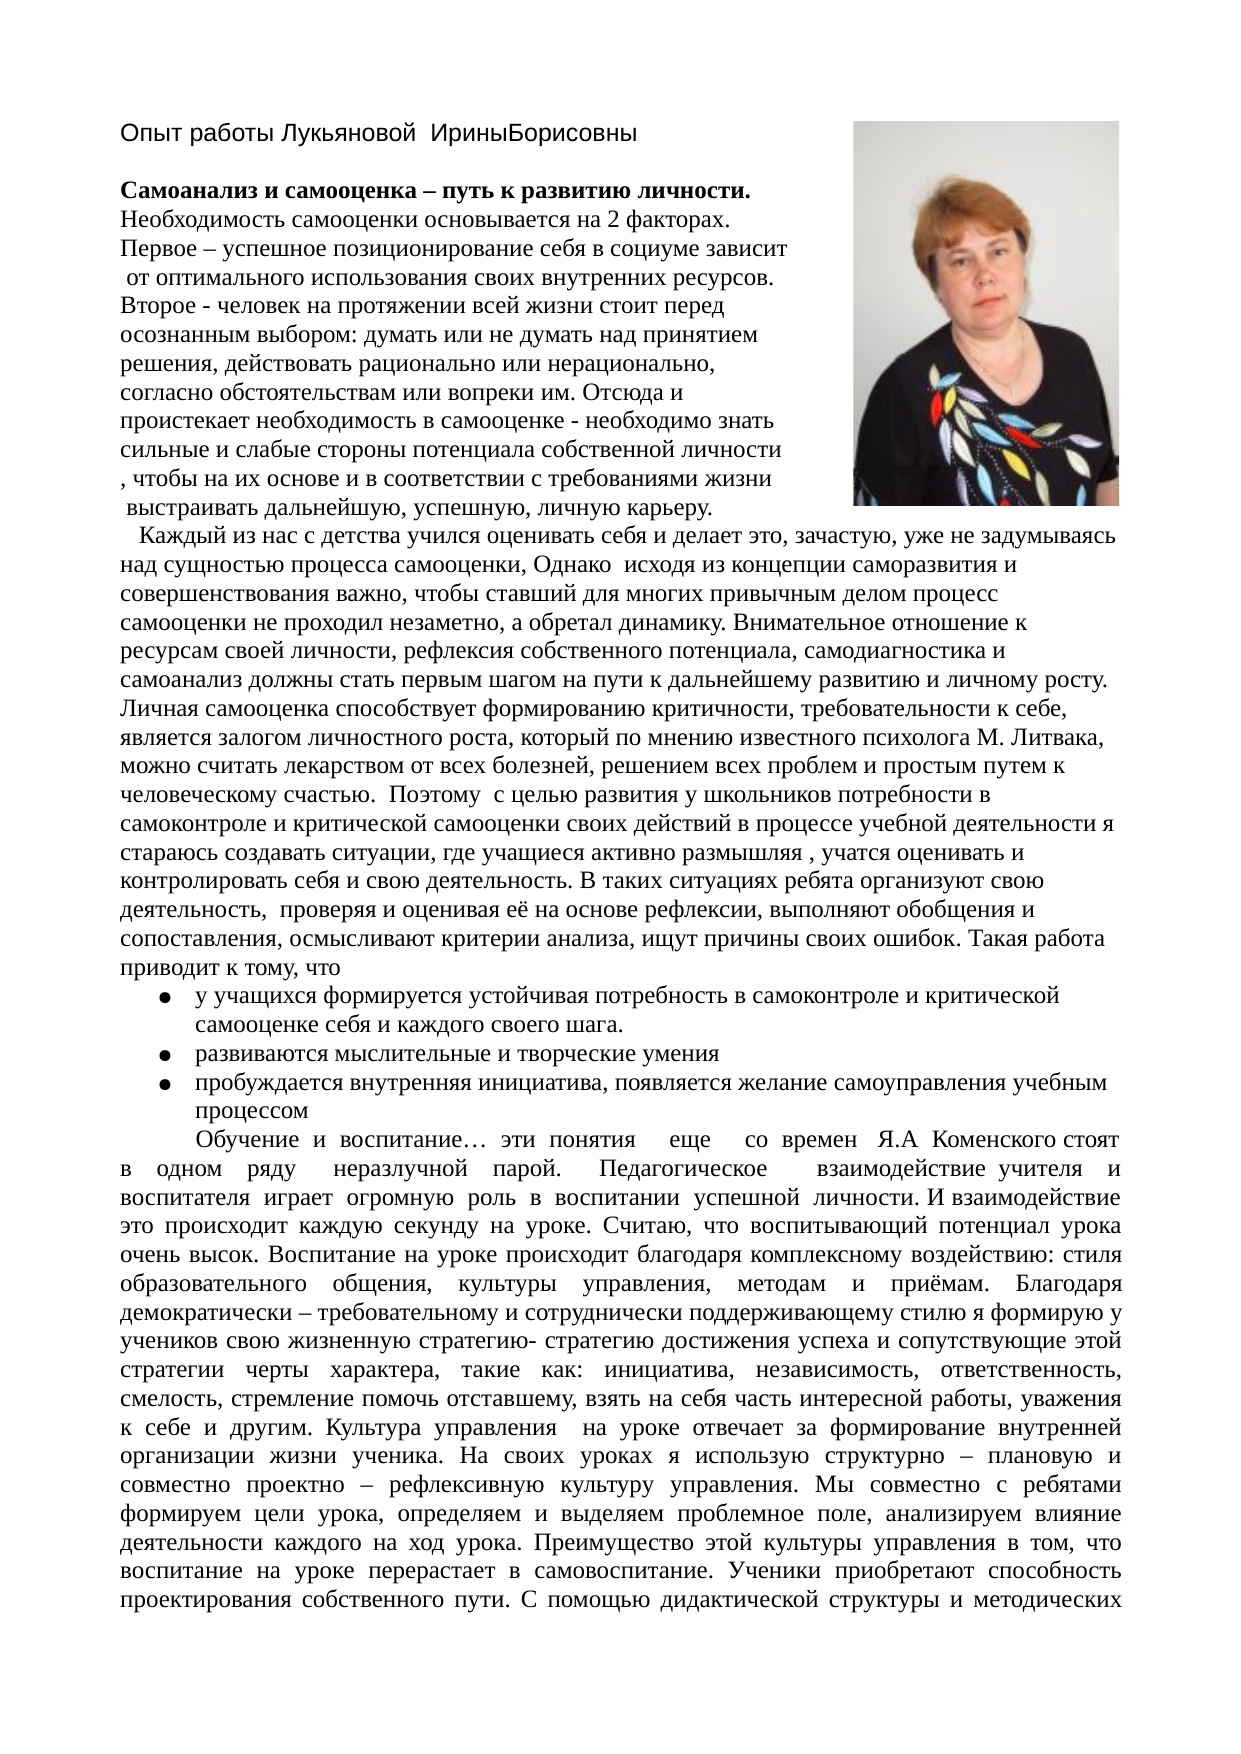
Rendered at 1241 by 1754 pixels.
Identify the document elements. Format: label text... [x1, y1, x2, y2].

text выстраивать дальнейшую, успешную, личную карьеру. [120, 492, 1123, 521]
text Первое – успешное позиционирование себя в социуме зависит [120, 233, 853, 262]
text проистекает необходимость в самооценке - необходимо знать [120, 406, 853, 434]
text от оптимального использования своих внутренних ресурсов. [120, 262, 853, 291]
text Необходимость самооценки основывается на 2 факторах. [120, 204, 853, 233]
list развиваются мыслительные и творческие умения [157, 1038, 1123, 1067]
text решения, действовать рационально или нерационально, [120, 348, 853, 377]
text Опыт работы Лукьяновой ИриныБорисовны [120, 118, 1123, 147]
text сильные и слабые стороны потенциала собственной личности [120, 434, 853, 463]
text осознанным выбором: думать или не думать над принятием [120, 319, 853, 348]
text Второе - человек на протяжении всей жизни стоит перед [120, 291, 853, 319]
text Самоанализ и самооценка – путь к развитию личности. [120, 176, 853, 204]
text Каждый из нас с детства учился оценивать себя и делает это, зачастую, уже не задумываясь над сущностью процесса самооценки, Однако исходя из концепции саморазвития и совершенствования важно, чтобы ставший для многих привычным делом процесс самооценки не проходил незаметно, а обретал динамику. Внимательное отношение к ресурсам своей личности, рефлексия собственного потенциала, самодиагностика и самоанализ должны стать первым шагом на пути к дальнейшему развитию и личному росту. Личная самооценка способствует формированию критичности, требовательности к себе, является залогом личностного роста, который по мнению известного психолога М. Литвака, можно считать лекарством от всех болезней, решением всех проблем и простым путем к человеческому счастью. Поэтому с целью развития у школьников потребности в самоконтроле и критической самооценки своих действий в процессе учебной деятельности я стараюсь создавать ситуации, где учащиеся активно размышляя , учатся оценивать и контролировать себя и свою деятельность. В таких ситуациях ребята организуют свою деятельность, проверяя и оценивая её на основе рефлексии, выполняют обобщения и сопоставления, осмысливают критерии анализа, ищут причины своих ошибок. Такая работа приводит к тому, что [120, 521, 1123, 981]
list у учащихся формируется устойчивая потребность в самоконтроле и критической самооценке себя и каждого своего шага. [157, 981, 1123, 1038]
text согласно обстоятельствам или вопреки им. Отсюда и [120, 377, 853, 406]
text Обучение и воспитание… эти понятия еще со времен Я.А Коменского стоят в одном ряду неразлучной парой. Педагогическое взаимодействие учителя и воспитателя играет огромную роль в воспитании успешной личности. И взаимодействие это происходит каждую секунду на уроке. Считаю, что воспитывающий потенциал урока очень высок. Воспитание на уроке происходит благодаря комплексному воздействию: стиля образовательного общения, культуры управления, методам и приёмам. Благодаря демократически – требовательному и сотруднически поддерживающему стилю я формирую у учеников свою жизненную стратегию- стратегию достижения успеха и сопутствующие этой стратегии черты характера, такие как: инициатива, независимость, ответственность, смелость, стремление помочь отставшему, взять на себя часть интересной работы, уважения к себе и другим. Культура управления на уроке отвечает за формирование внутренней организации жизни ученика. На своих уроках я использую структурно – плановую и совместно проектно – рефлексивную культуру управления. Мы совместно с ребятами формируем цели урока, определяем и выделяем проблемное поле, анализируем влияние деятельности каждого на ход урока. Преимущество этой культуры управления в том, что воспитание на уроке перерастает в самовоспитание. Ученики приобретают способность проектирования собственного пути. С помощью дидактической структуры и методических [120, 1124, 1123, 1613]
text , чтобы на их основе и в соответствии с требованиями жизни [120, 463, 853, 492]
list пробуждается внутренняя инициатива, появляется желание самоуправления учебным процессом [157, 1067, 1123, 1124]
